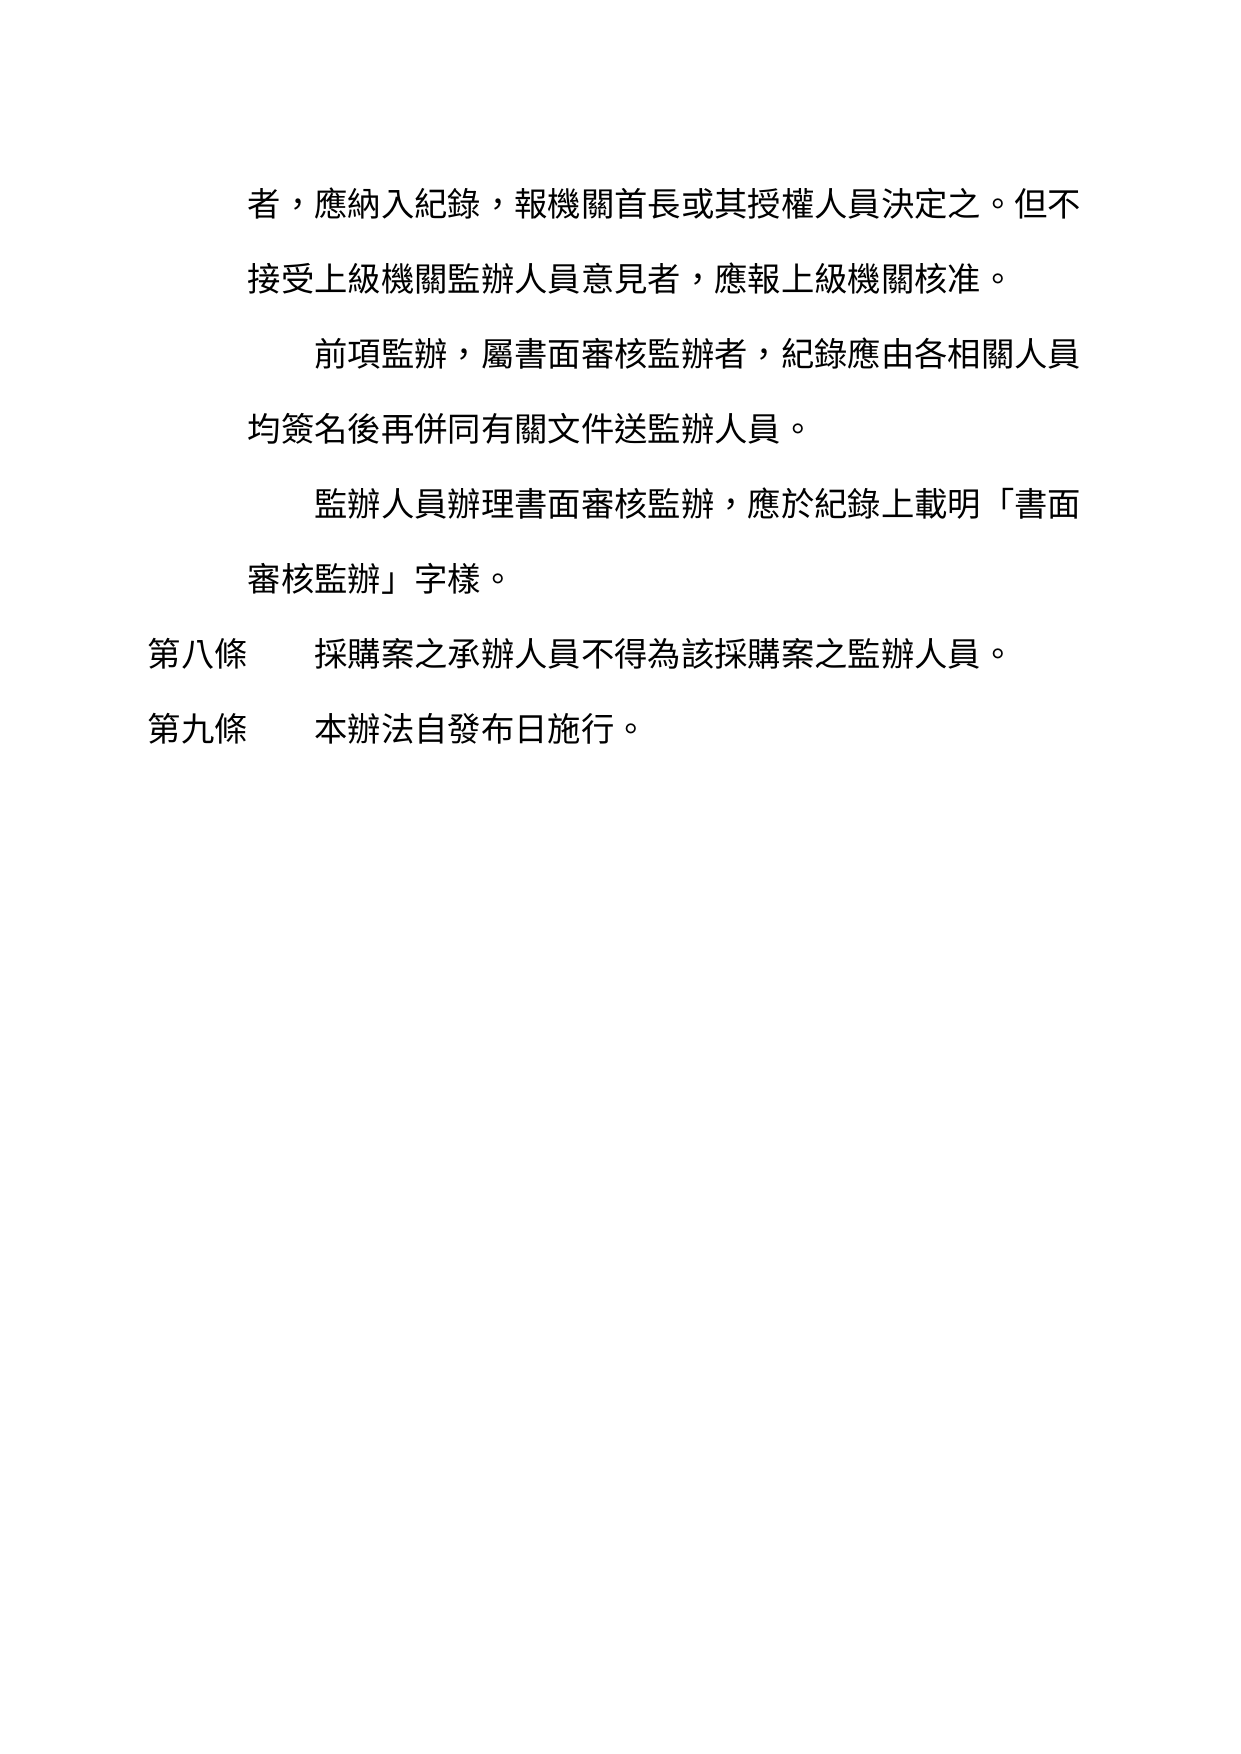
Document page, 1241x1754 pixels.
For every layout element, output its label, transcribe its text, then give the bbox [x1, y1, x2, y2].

text 者，應納入紀錄，報機關首長或其授權人員決定之。但不接受上級機關監辦人員意見者，應報上級機關核准。 [248, 164, 1092, 314]
text 監辦人員辦理書面審核監辦，應於紀錄上載明「書面審核監辦」字樣。 [248, 464, 1092, 614]
text 前項監辦，屬書面審核監辦者，紀錄應由各相關人員均簽名後再併同有關文件送監辦人員。 [248, 314, 1092, 464]
text 第九條 本辦法自發布日施行。 [148, 689, 1092, 764]
text 第八條 採購案之承辦人員不得為該採購案之監辦人員。 [148, 614, 1092, 689]
